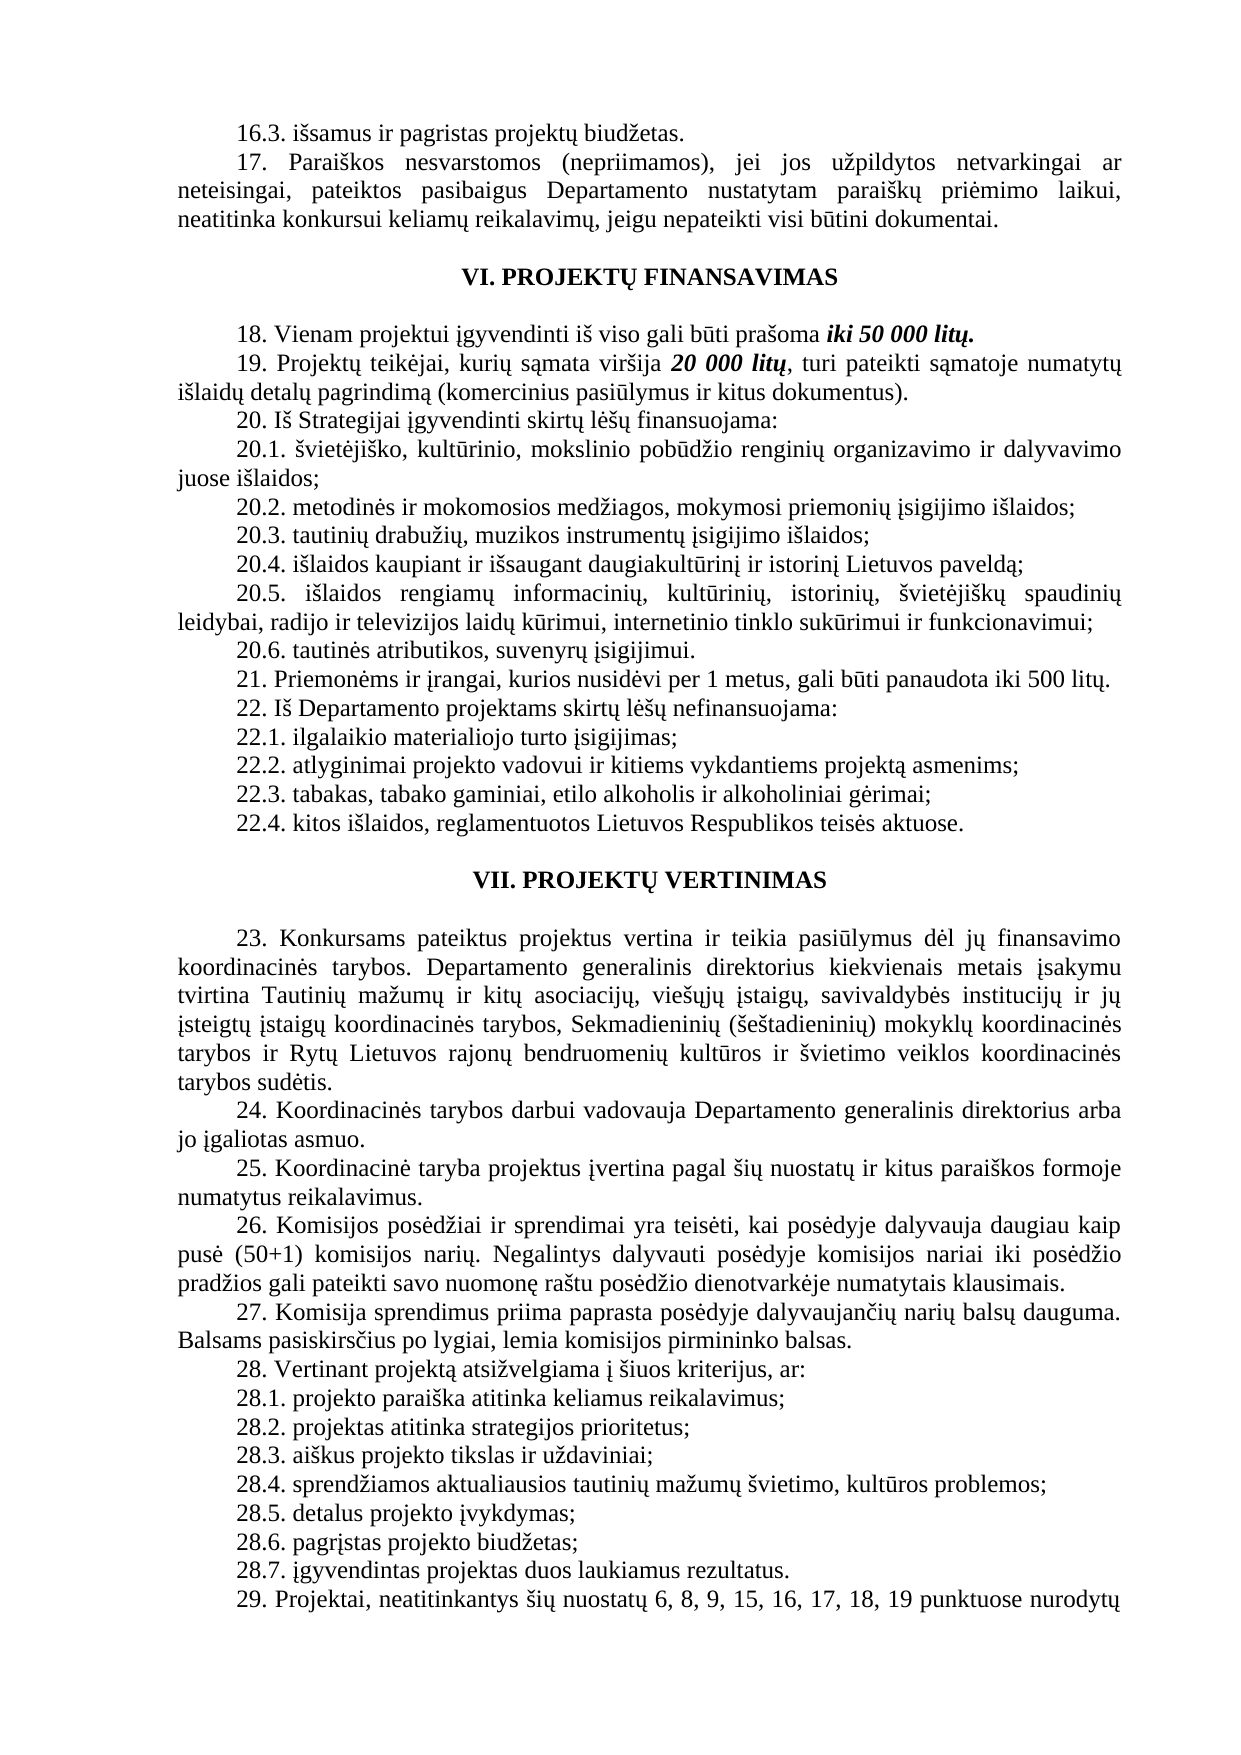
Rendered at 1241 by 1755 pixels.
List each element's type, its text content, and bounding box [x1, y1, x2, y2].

text 22.3. tabakas, tabako gaminiai, etilo alkoholis ir alkoholiniai gėrimai; [177, 779, 1122, 808]
text 22.2. atlyginimai projekto vadovui ir kitiems vykdantiems projektą asmenims; [177, 751, 1122, 779]
text 28.4. sprendžiamos aktualiausios tautinių mažumų švietimo, kultūros problemos; [177, 1469, 1122, 1498]
text 28.2. projektas atitinka strategijos prioritetus; [177, 1412, 1122, 1441]
text VII. PROJEKTŲ VERTINIMAS [177, 866, 1122, 894]
text 16.3. išsamus ir pagristas projektų biudžetas. [177, 118, 1122, 147]
text 28. Vertinant projektą atsižvelgiama į šiuos kriterijus, ar: [177, 1354, 1122, 1383]
text 18. Vienam projektui įgyvendinti iš viso gali būti prašoma iki 50 000 litų. [177, 319, 1122, 348]
text 28.1. projekto paraiška atitinka keliamus reikalavimus; [177, 1383, 1122, 1412]
text 22. Iš Departamento projektams skirtų lėšų nefinansuojama: [177, 693, 1122, 722]
text 20.6. tautinės atributikos, suvenyrų įsigijimui. [177, 636, 1122, 664]
text VI. PROJEKTŲ FINANSAVIMAS [177, 262, 1122, 291]
text 19. Projektų teikėjai, kurių sąmata viršija 20 000 litų, turi pateikti sąmatoje numatytų išlaidų detalų pagrindimą (komercinius pasiūlymus ir kitus dokumentus). [177, 348, 1122, 406]
text 22.4. kitos išlaidos, reglamentuotos Lietuvos Respublikos teisės aktuose. [177, 808, 1122, 837]
text 24. Koordinacinės tarybos darbui vadovauja Departamento generalinis direktorius arba jo įgaliotas asmuo. [177, 1096, 1122, 1153]
text 22.1. ilgalaikio materialiojo turto įsigijimas; [177, 722, 1122, 751]
text 27. Komisija sprendimus priima paprasta posėdyje dalyvaujančių narių balsų dauguma. Balsams pasiskirsčius po lygiai, lemia komisijos pirmininko balsas. [177, 1297, 1122, 1354]
text 28.5. detalus projekto įvykdymas; [177, 1498, 1122, 1527]
text 26. Komisijos posėdžiai ir sprendimai yra teisėti, kai posėdyje dalyvauja daugiau kaip pusė (50+1) komisijos narių. Negalintys dalyvauti posėdyje komisijos nariai iki posėdžio pradžios gali pateikti savo nuomonę raštu posėdžio dienotvarkėje numatytais klausimais. [177, 1211, 1122, 1297]
text 28.6. pagrįstas projekto biudžetas; [177, 1527, 1122, 1556]
text 20.3. tautinių drabužių, muzikos instrumentų įsigijimo išlaidos; [177, 521, 1122, 549]
text 23. Konkursams pateiktus projektus vertina ir teikia pasiūlymus dėl jų finansavimo koordinacinės tarybos. Departamento generalinis direktorius kiekvienais metais įsakymu tvirtina Tautinių mažumų ir kitų asociacijų, viešųjų įstaigų, savivaldybės institucijų ir jų įsteigtų įstaigų koordinacinės tarybos, Sekmadieninių (šeštadieninių) mokyklų koordinacinės tarybos ir Rytų Lietuvos rajonų bendruomenių kultūros ir švietimo veiklos koordinacinės tarybos sudėtis. [177, 923, 1122, 1096]
text 20.4. išlaidos kaupiant ir išsaugant daugiakultūrinį ir istorinį Lietuvos paveldą; [177, 549, 1122, 578]
text 17. Paraiškos nesvarstomos (nepriimamos), jei jos užpildytos netvarkingai ar neteisingai, pateiktos pasibaigus Departamento nustatytam paraiškų priėmimo laikui, neatitinka konkursui keliamų reikalavimų, jeigu nepateikti visi būtini dokumentai. [177, 147, 1122, 233]
text 20.2. metodinės ir mokomosios medžiagos, mokymosi priemonių įsigijimo išlaidos; [177, 492, 1122, 521]
text 21. Priemonėms ir įrangai, kurios nusidėvi per 1 metus, gali būti panaudota iki 500 litų. [177, 664, 1122, 693]
text 20. Iš Strategijai įgyvendinti skirtų lėšų finansuojama: [177, 406, 1122, 434]
text 20.5. išlaidos rengiamų informacinių, kultūrinių, istorinių, švietėjiškų spaudinių leidybai, radijo ir televizijos laidų kūrimui, internetinio tinklo sukūrimui ir funkcionavimui; [177, 578, 1122, 636]
text 28.7. įgyvendintas projektas duos laukiamus rezultatus. [177, 1556, 1122, 1584]
text 25. Koordinacinė taryba projektus įvertina pagal šių nuostatų ir kitus paraiškos formoje numatytus reikalavimus. [177, 1153, 1122, 1211]
text 28.3. aiškus projekto tikslas ir uždaviniai; [177, 1441, 1122, 1469]
text 20.1. švietėjiško, kultūrinio, mokslinio pobūdžio renginių organizavimo ir dalyvavimo juose išlaidos; [177, 434, 1122, 492]
text 29. Projektai, neatitinkantys šių nuostatų 6, 8, 9, 15, 16, 17, 18, 19 punktuose nurodytų [177, 1584, 1122, 1613]
